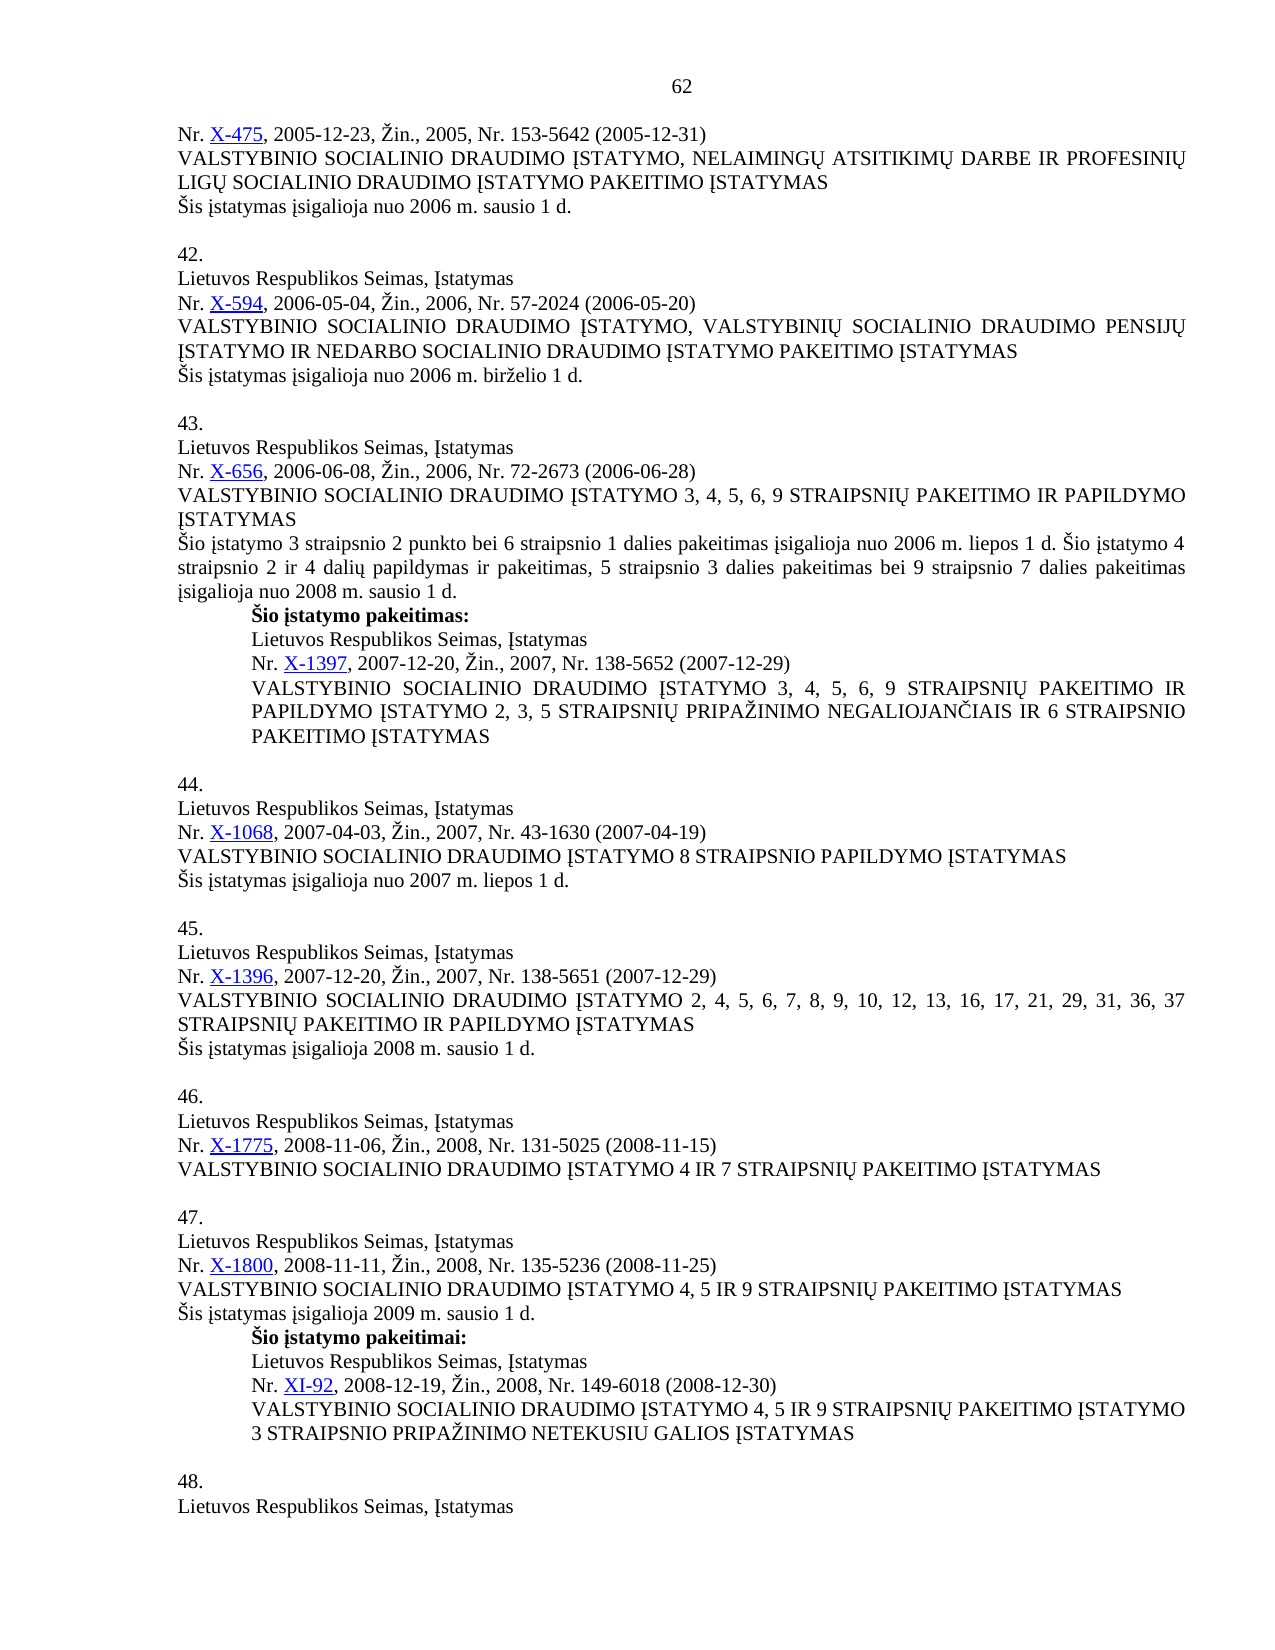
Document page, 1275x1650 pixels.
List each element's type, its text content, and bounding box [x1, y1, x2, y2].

text Nr. X-475, 2005-12-23, Žin., 2005, Nr. 153-5642 (2005-12-31) [177, 122, 1187, 146]
text Nr. X-1397, 2007-12-20, Žin., 2007, Nr. 138-5652 (2007-12-29) [177, 651, 1186, 675]
text VALSTYBINIO SOCIALINIO DRAUDIMO ĮSTATYMO, NELAIMINGŲ ATSITIKIMŲ DARBE IR PROFESINIŲ LIGŲ SOCIALINIO DRAUDIMO ĮSTATYMO PAKEITIMO ĮSTATYMAS [177, 146, 1187, 194]
text VALSTYBINIO SOCIALINIO DRAUDIMO ĮSTATYMO 4, 5 IR 9 STRAIPSNIŲ PAKEITIMO ĮSTATYMO 3 STRAIPSNIO PRIPAŽINIMO NETEKUSIU GALIOS ĮSTATYMAS [251, 1397, 1186, 1445]
text Lietuvos Respublikos Seimas, Įstatymas [177, 796, 1187, 820]
text Nr. X-594, 2006-05-04, Žin., 2006, Nr. 57-2024 (2006-05-20) [177, 290, 1187, 314]
text Šio įstatymo 3 straipsnio 2 punkto bei 6 straipsnio 1 dalies pakeitimas įsigalioja nuo 2006 m. liepos 1 d. Šio įstatymo 4 straipsnio 2 ir 4 dalių papildymas ir pakeitimas, 5 straipsnio 3 dalies pakeitimas bei 9 straipsnio 7 dalies pakeitimas įsigalioja nuo 2008 m. sausio 1 d. [177, 531, 1187, 603]
text VALSTYBINIO SOCIALINIO DRAUDIMO ĮSTATYMO, VALSTYBINIŲ SOCIALINIO DRAUDIMO PENSIJŲ ĮSTATYMO IR NEDARBO SOCIALINIO DRAUDIMO ĮSTATYMO PAKEITIMO ĮSTATYMAS [177, 314, 1187, 363]
text Lietuvos Respublikos Seimas, Įstatymas [177, 435, 1187, 459]
text Lietuvos Respublikos Seimas, Įstatymas [177, 1493, 1186, 1518]
text Šio įstatymo pakeitimas: [177, 603, 1186, 627]
text Šio įstatymo pakeitimai: [177, 1325, 1186, 1349]
text Nr. X-1068, 2007-04-03, Žin., 2007, Nr. 43-1630 (2007-04-19) [177, 820, 1187, 844]
text 45. [177, 916, 1187, 940]
text 46. [177, 1084, 1186, 1108]
text Nr. X-1800, 2008-11-11, Žin., 2008, Nr. 135-5236 (2008-11-25) [177, 1253, 1186, 1277]
text Lietuvos Respublikos Seimas, Įstatymas [177, 627, 1186, 651]
text Lietuvos Respublikos Seimas, Įstatymas [177, 1349, 1186, 1373]
text Lietuvos Respublikos Seimas, Įstatymas [177, 1229, 1186, 1253]
text VALSTYBINIO SOCIALINIO DRAUDIMO ĮSTATYMO 3, 4, 5, 6, 9 STRAIPSNIŲ PAKEITIMO IR PAPILDYMO ĮSTATYMAS [177, 483, 1187, 531]
text 44. [177, 772, 1187, 796]
text VALSTYBINIO SOCIALINIO DRAUDIMO ĮSTATYMO 8 STRAIPSNIO PAPILDYMO ĮSTATYMAS [177, 844, 1187, 868]
text Lietuvos Respublikos Seimas, Įstatymas [177, 266, 1187, 290]
text Šis įstatymas įsigalioja nuo 2006 m. sausio 1 d. [177, 194, 1187, 218]
text Nr. XI-92, 2008-12-19, Žin., 2008, Nr. 149-6018 (2008-12-30) [177, 1373, 1186, 1397]
text Šis įstatymas įsigalioja 2008 m. sausio 1 d. [177, 1036, 1187, 1060]
text VALSTYBINIO SOCIALINIO DRAUDIMO ĮSTATYMO 3, 4, 5, 6, 9 STRAIPSNIŲ PAKEITIMO IR PAPILDYMO ĮSTATYMO 2, 3, 5 STRAIPSNIŲ PRIPAŽINIMO NEGALIOJANČIAIS IR 6 STRAIPSNIO PAKEITIMO ĮSTATYMAS [251, 675, 1186, 748]
text Šis įstatymas įsigalioja nuo 2007 m. liepos 1 d. [177, 868, 1187, 892]
text VALSTYBINIO SOCIALINIO DRAUDIMO ĮSTATYMO 4 IR 7 STRAIPSNIŲ PAKEITIMO ĮSTATYMAS [177, 1157, 1186, 1181]
text Šis įstatymas įsigalioja 2009 m. sausio 1 d. [177, 1301, 1186, 1325]
text Nr. X-1396, 2007-12-20, Žin., 2007, Nr. 138-5651 (2007-12-29) [177, 964, 1187, 988]
text 47. [177, 1205, 1186, 1229]
text Lietuvos Respublikos Seimas, Įstatymas [177, 1108, 1186, 1133]
text Šis įstatymas įsigalioja nuo 2006 m. birželio 1 d. [177, 363, 1187, 387]
text Nr. X-1775, 2008-11-06, Žin., 2008, Nr. 131-5025 (2008-11-15) [177, 1133, 1186, 1157]
text Lietuvos Respublikos Seimas, Įstatymas [177, 940, 1187, 964]
text 42. [177, 242, 1187, 266]
text VALSTYBINIO SOCIALINIO DRAUDIMO ĮSTATYMO 2, 4, 5, 6, 7, 8, 9, 10, 12, 13, 16, 17, 21, 29, 31, 36, 37 STRAIPSNIŲ PAKEITIMO IR PAPILDYMO ĮSTATYMAS [177, 988, 1187, 1036]
text 48. [177, 1469, 1186, 1493]
text Nr. X-656, 2006-06-08, Žin., 2006, Nr. 72-2673 (2006-06-28) [177, 459, 1187, 483]
text 43. [177, 411, 1187, 435]
text VALSTYBINIO SOCIALINIO DRAUDIMO ĮSTATYMO 4, 5 IR 9 STRAIPSNIŲ PAKEITIMO ĮSTATYMAS [177, 1277, 1186, 1301]
